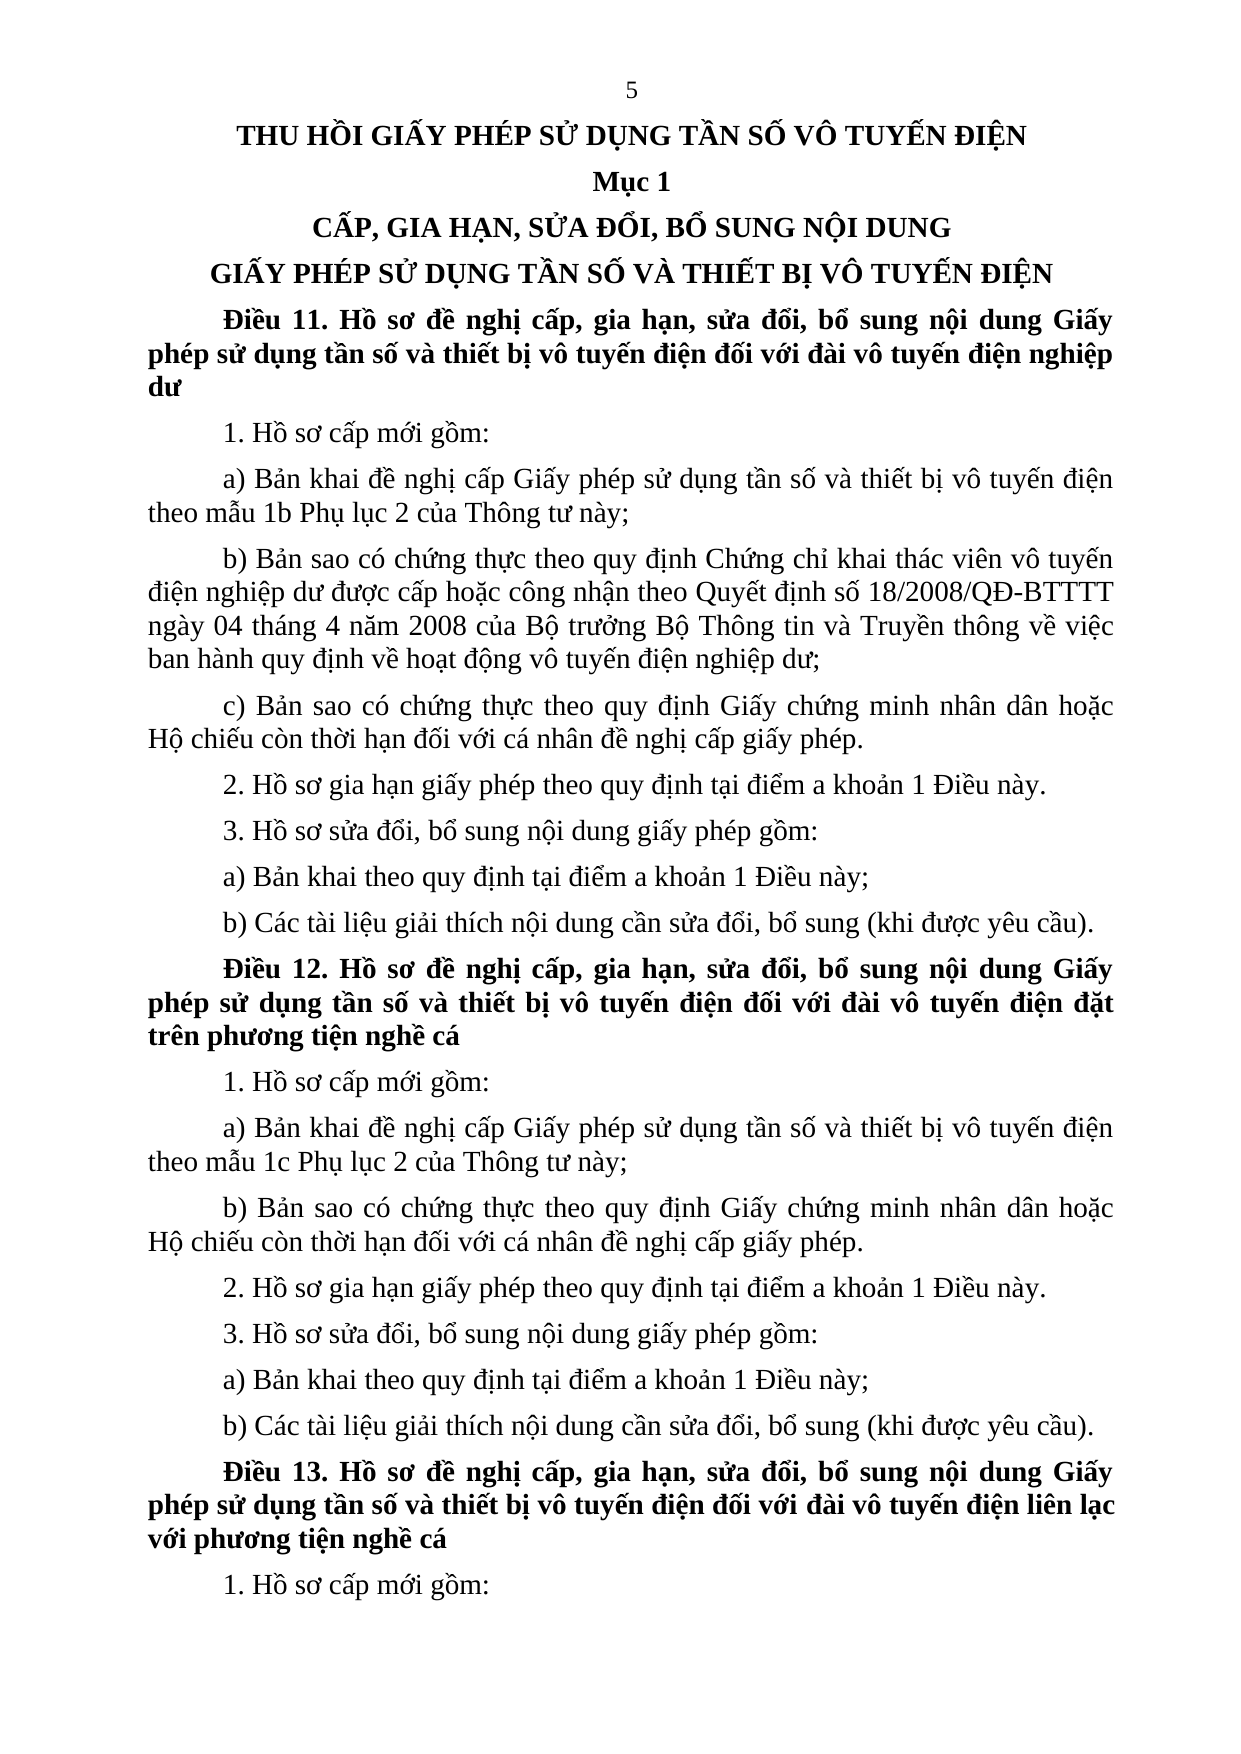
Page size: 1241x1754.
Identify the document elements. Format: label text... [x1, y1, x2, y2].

text 2. Hồ sơ gia hạn giấy phép theo quy định tại điểm a khoản 1 Điều này. [148, 767, 1116, 801]
text Điều 13. Hồ sơ đề nghị cấp, gia hạn, sửa đổi, bổ sung nội dung Giấy phép sử dụng tần số và thiết bị vô tuyến điện đối với đài vô tuyến điện liên lạc với phương tiện nghề cá [148, 1454, 1116, 1554]
text 2. Hồ sơ gia hạn giấy phép theo quy định tại điểm a khoản 1 Điều này. [148, 1270, 1116, 1303]
text a) Bản khai đề nghị cấp Giấy phép sử dụng tần số và thiết bị vô tuyến điện theo mẫu 1c Phụ lục 2 của Thông tư này; [148, 1111, 1116, 1178]
text a) Bản khai theo quy định tại điểm a khoản 1 Điều này; [148, 859, 1116, 893]
text 1. Hồ sơ cấp mới gồm: [148, 1567, 1116, 1601]
text b) Bản sao có chứng thực theo quy định Giấy chứng minh nhân dân hoặc Hộ chiếu còn thời hạn đối với cá nhân đề nghị cấp giấy phép. [148, 1190, 1116, 1257]
text 1. Hồ sơ cấp mới gồm: [148, 415, 1116, 449]
text a) Bản khai đề nghị cấp Giấy phép sử dụng tần số và thiết bị vô tuyến điện theo mẫu 1b Phụ lục 2 của Thông tư này; [148, 461, 1116, 528]
text b) Các tài liệu giải thích nội dung cần sửa đổi, bổ sung (khi được yêu cầu). [148, 1408, 1116, 1441]
text Điều 12. Hồ sơ đề nghị cấp, gia hạn, sửa đổi, bổ sung nội dung Giấy phép sử dụng tần số và thiết bị vô tuyến điện đối với đài vô tuyến điện đặt trên phương tiện nghề cá [148, 951, 1116, 1052]
text Mục 1 [148, 164, 1116, 198]
text a) Bản khai theo quy định tại điểm a khoản 1 Điều này; [148, 1362, 1116, 1395]
text GIẤY PHÉP SỬ DỤNG TẦN SỐ VÀ THIẾT BỊ VÔ TUYẾN ĐIỆN [148, 256, 1116, 290]
text 3. Hồ sơ sửa đổi, bổ sung nội dung giấy phép gồm: [148, 813, 1116, 847]
text b) Các tài liệu giải thích nội dung cần sửa đổi, bổ sung (khi được yêu cầu). [148, 905, 1116, 939]
text b) Bản sao có chứng thực theo quy định Chứng chỉ khai thác viên vô tuyến điện nghiệp dư được cấp hoặc công nhận theo Quyết định số 18/2008/QĐ-BTTTT ngày 04 tháng 4 năm 2008 của Bộ trưởng Bộ Thông tin và Truyền thông về việc ban hành quy định về hoạt động vô tuyến điện nghiệp dư; [148, 541, 1116, 675]
text Điều 11. Hồ sơ đề nghị cấp, gia hạn, sửa đổi, bổ sung nội dung Giấy phép sử dụng tần số và thiết bị vô tuyến điện đối với đài vô tuyến điện nghiệp dư [148, 302, 1116, 403]
text 3. Hồ sơ sửa đổi, bổ sung nội dung giấy phép gồm: [148, 1316, 1116, 1349]
text c) Bản sao có chứng thực theo quy định Giấy chứng minh nhân dân hoặc Hộ chiếu còn thời hạn đối với cá nhân đề nghị cấp giấy phép. [148, 688, 1116, 755]
text CẤP, GIA HẠN, SỬA ĐỔI, BỔ SUNG NỘI DUNG [148, 210, 1116, 244]
text THU HỒI GIẤY PHÉP SỬ DỤNG TẦN SỐ VÔ TUYẾN ĐIỆN [148, 118, 1116, 152]
text 1. Hồ sơ cấp mới gồm: [148, 1064, 1116, 1098]
